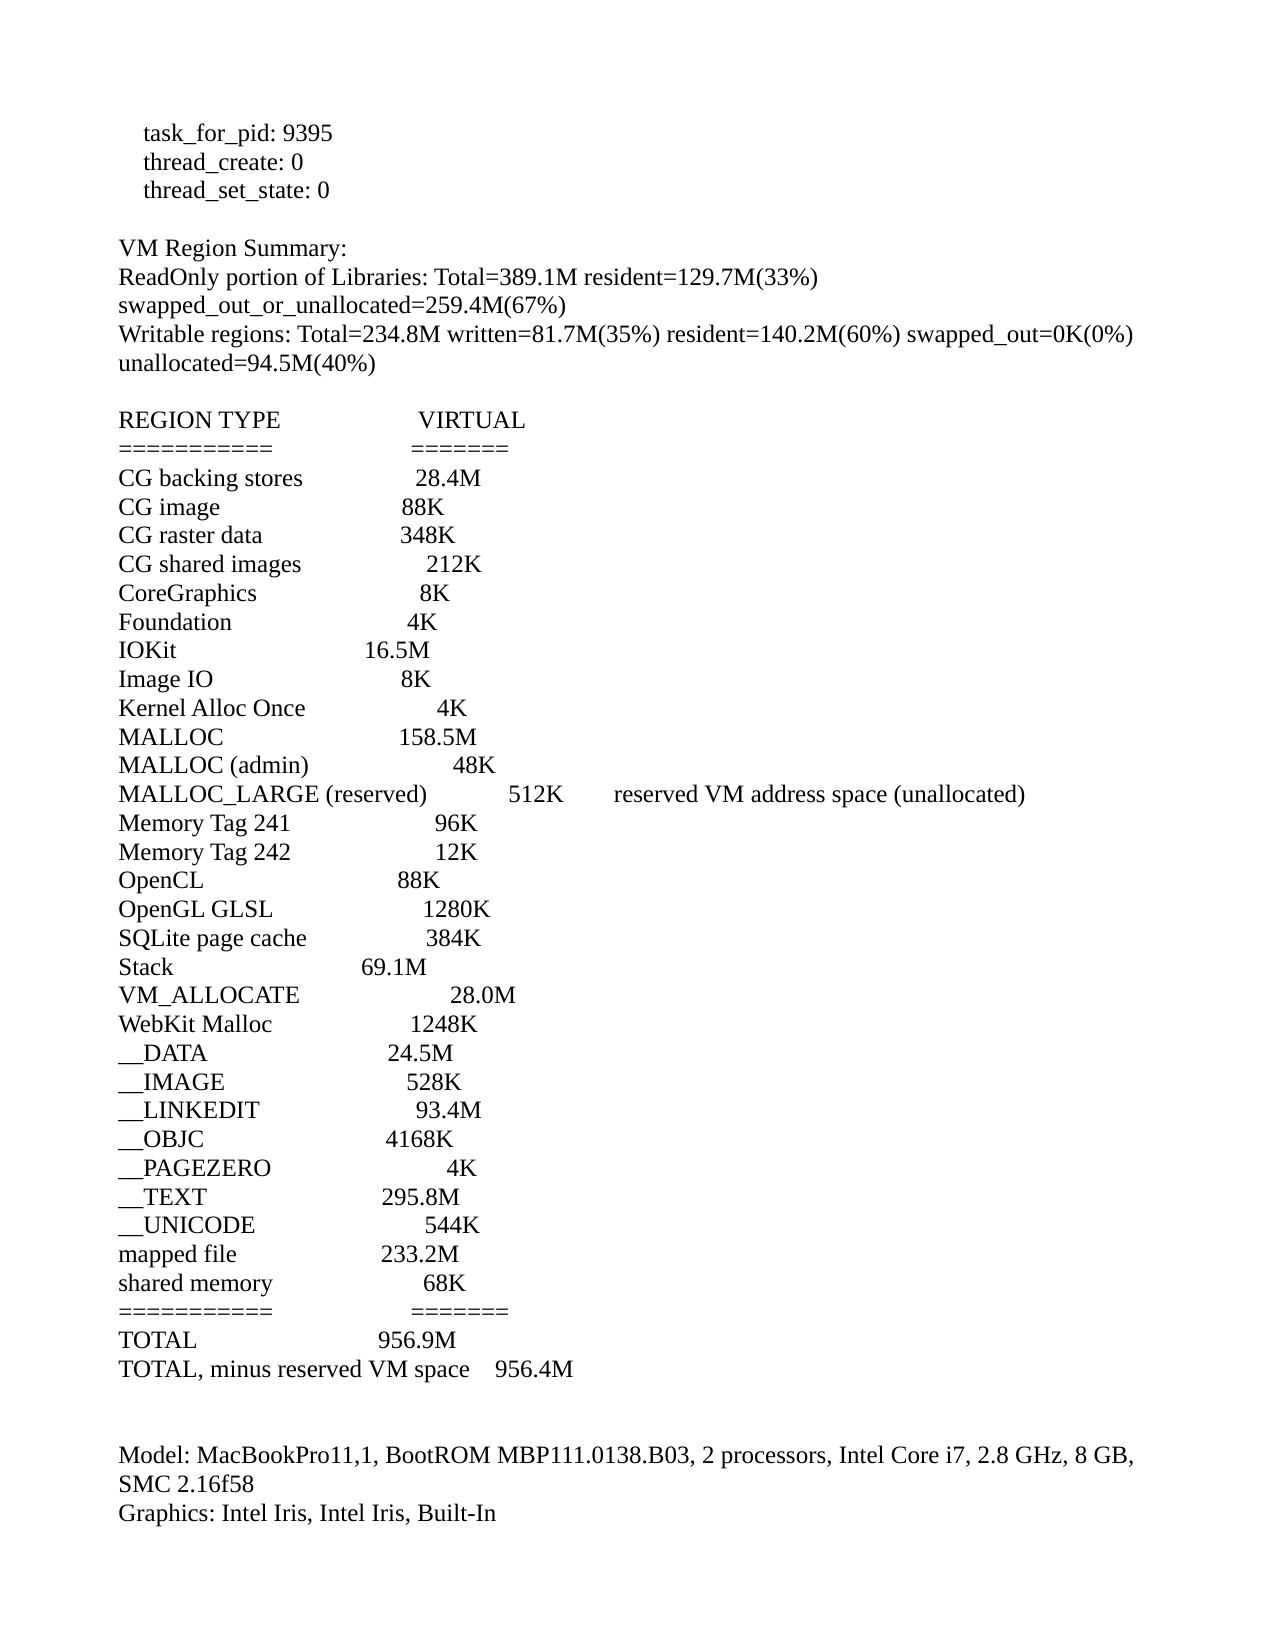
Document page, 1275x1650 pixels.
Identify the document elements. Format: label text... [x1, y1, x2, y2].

text WebKit Malloc 1248K [118, 1009, 1157, 1038]
text __LINKEDIT 93.4M [118, 1096, 1157, 1124]
text OpenCL 88K [118, 866, 1157, 894]
text MALLOC 158.5M [118, 722, 1157, 751]
text VM_ALLOCATE 28.0M [118, 981, 1157, 1009]
text IOKit 16.5M [118, 636, 1157, 664]
text Image IO 8K [118, 664, 1157, 693]
text Graphics: Intel Iris, Intel Iris, Built-In [118, 1498, 1157, 1527]
text __PAGEZERO 4K [118, 1153, 1157, 1182]
text thread_set_state: 0 [118, 176, 1157, 204]
text =========== ======= [118, 1297, 1157, 1326]
text Stack 69.1M [118, 952, 1157, 981]
text thread_create: 0 [118, 147, 1157, 176]
text Memory Tag 242 12K [118, 837, 1157, 866]
text Foundation 4K [118, 607, 1157, 636]
text Model: MacBookPro11,1, BootROM MBP111.0138.B03, 2 processors, Intel Core i7, 2.8 GHz, 8 GB, SMC 2.16f58 [118, 1441, 1157, 1498]
text MALLOC (admin) 48K [118, 751, 1157, 779]
text Kernel Alloc Once 4K [118, 693, 1157, 722]
text __TEXT 295.8M [118, 1182, 1157, 1211]
text __UNICODE 544K [118, 1211, 1157, 1239]
text =========== ======= [118, 434, 1157, 463]
text __OBJC 4168K [118, 1124, 1157, 1153]
text CG image 88K [118, 492, 1157, 521]
text CG backing stores 28.4M [118, 463, 1157, 492]
text Writable regions: Total=234.8M written=81.7M(35%) resident=140.2M(60%) swapped_out=0K(0%) unallocated=94.5M(40%) [118, 319, 1157, 377]
text __DATA 24.5M [118, 1038, 1157, 1067]
text CoreGraphics 8K [118, 578, 1157, 607]
text CG shared images 212K [118, 549, 1157, 578]
text __IMAGE 528K [118, 1067, 1157, 1096]
text OpenGL GLSL 1280K [118, 894, 1157, 923]
text MALLOC_LARGE (reserved) 512K reserved VM address space (unallocated) [118, 779, 1157, 808]
text mapped file 233.2M [118, 1239, 1157, 1268]
text TOTAL 956.9M [118, 1326, 1157, 1354]
text VM Region Summary: [118, 233, 1157, 262]
text CG raster data 348K [118, 521, 1157, 549]
text shared memory 68K [118, 1268, 1157, 1297]
text Memory Tag 241 96K [118, 808, 1157, 837]
text SQLite page cache 384K [118, 923, 1157, 952]
text ReadOnly portion of Libraries: Total=389.1M resident=129.7M(33%) swapped_out_or_unallocated=259.4M(67%) [118, 262, 1157, 319]
text REGION TYPE VIRTUAL [118, 406, 1157, 434]
text TOTAL, minus reserved VM space 956.4M [118, 1354, 1157, 1383]
text task_for_pid: 9395 [118, 118, 1157, 147]
